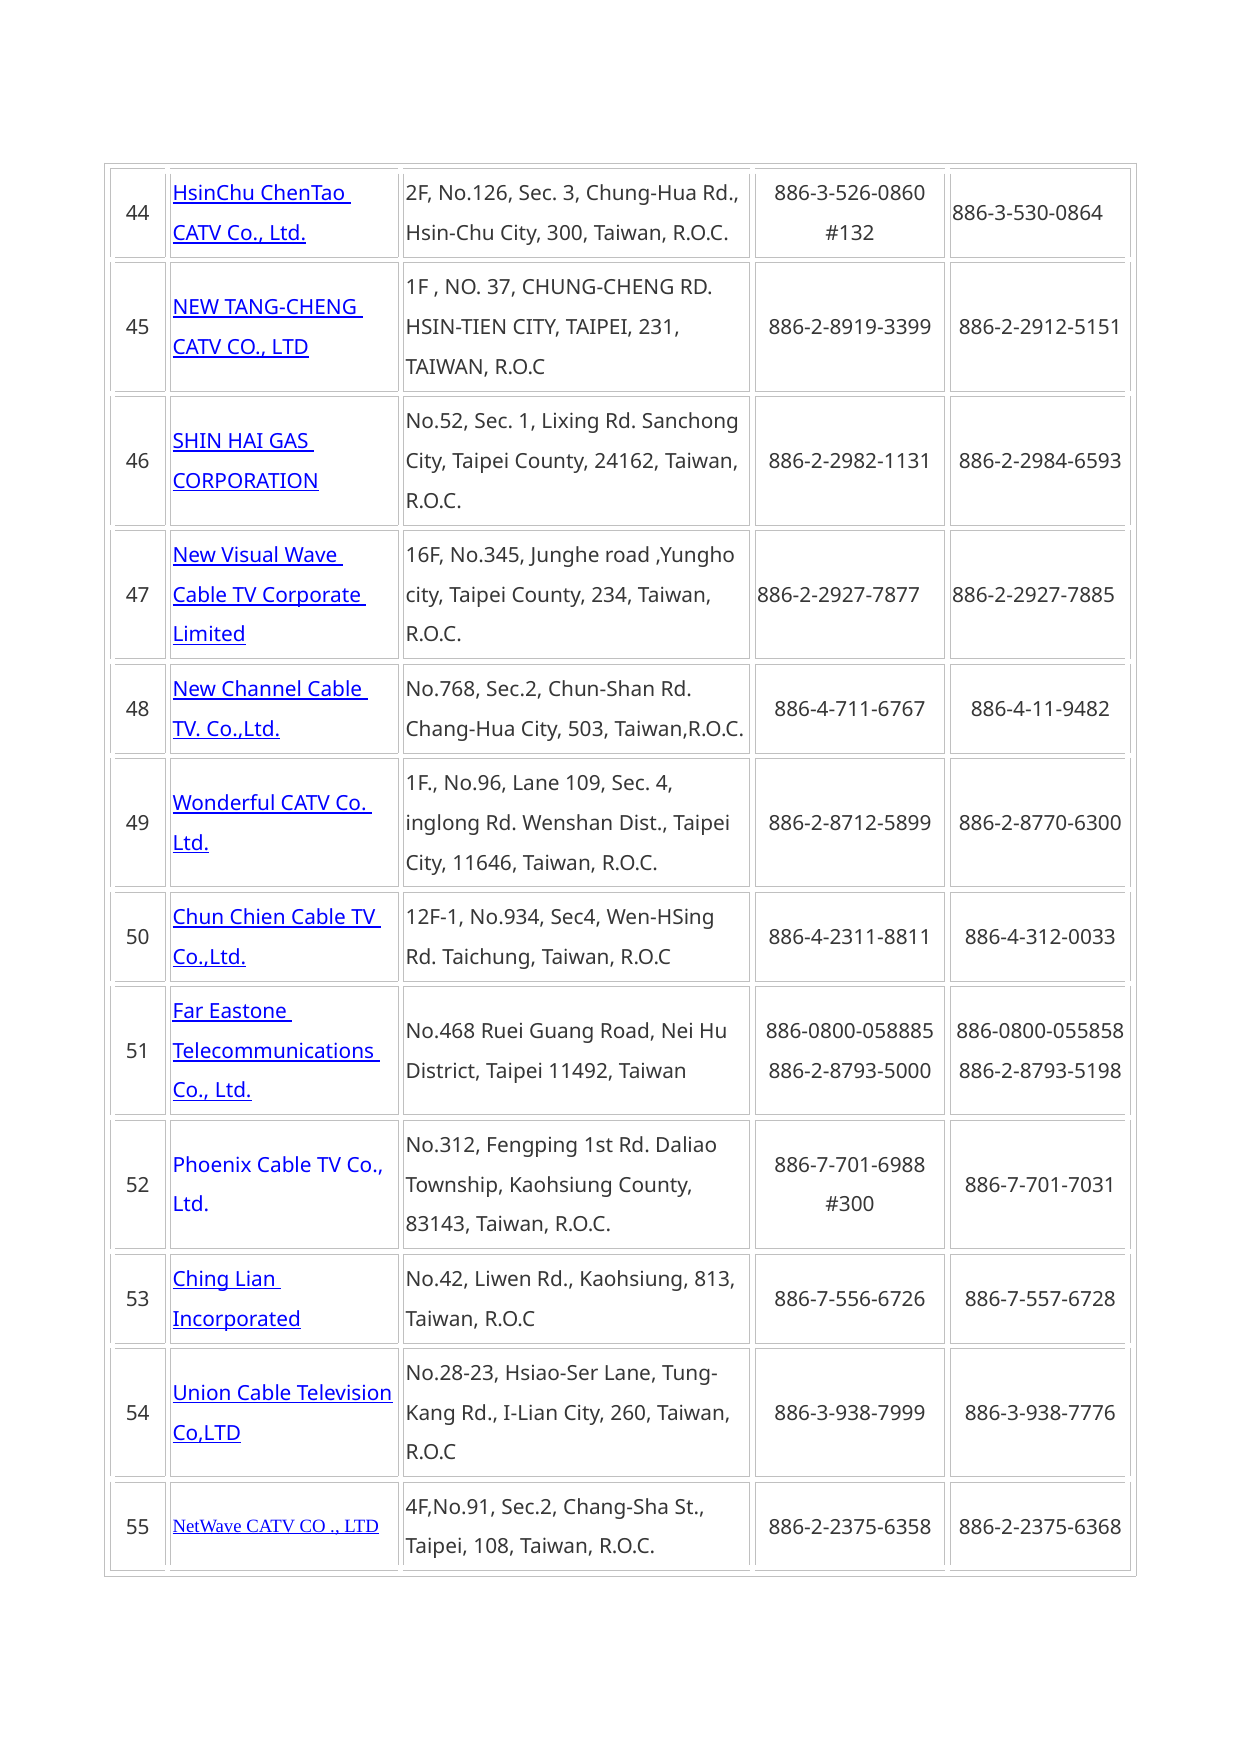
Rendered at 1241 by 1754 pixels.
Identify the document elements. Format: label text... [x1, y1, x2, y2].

table_cell No.468 Ruei Guang Road, Nei Hu District, Taipei 11492, Taiwan [401, 981, 752, 1114]
table_cell 53 [107, 1248, 168, 1342]
table_cell 886-4-11-9482 [947, 658, 1133, 752]
table_cell 52 [107, 1114, 168, 1248]
table_cell 2F, No.126, Sec. 3, Chung-Hua Rd., Hsin-Chu City, 300, Taiwan, R.O.C. [401, 164, 752, 257]
table_cell 886-2-2984-6593 [947, 391, 1133, 524]
table_cell 4F,No.91, Sec.2, Chang-Sha St., Taipei, 108, Taiwan, R.O.C. [401, 1476, 752, 1570]
table_cell 886-3-938-7999 [752, 1343, 947, 1476]
table_cell 886-0800-055858 886-2-8793-5198 [947, 981, 1133, 1114]
table_cell 45 [107, 257, 168, 391]
table_cell 886-4-2311-8811 [752, 886, 947, 981]
table_cell NetWave CATV CO ., LTD [168, 1476, 401, 1570]
table_cell No.768, Sec.2, Chun-Shan Rd. Chang-Hua City, 503, Taiwan,R.O.C. [401, 658, 752, 752]
table_cell Far Eastone Telecommunications Co., Ltd. [168, 981, 401, 1114]
table_cell 886-2-2912-5151 [947, 257, 1133, 391]
table_cell 886-2-8712-5899 [752, 753, 947, 886]
table_cell 886-3-530-0864 [947, 164, 1133, 257]
table_cell 886-2-2927-7885 [947, 525, 1133, 658]
table_cell 886-2-2982-1131 [752, 391, 947, 524]
table_cell 12F-1, No.934, Sec4, Wen-HSing Rd. Taichung, Taiwan, R.O.C [401, 886, 752, 981]
table_cell 886-3-526-0860 #132 [752, 164, 947, 257]
table_cell 886-4-711-6767 [752, 658, 947, 752]
table_cell No.28-23, Hsiao-Ser Lane, Tung-Kang Rd., I-Lian City, 260, Taiwan, R.O.C [401, 1343, 752, 1476]
table_cell 51 [107, 981, 168, 1114]
table_cell 886-7-701-7031 [947, 1114, 1133, 1248]
table_cell NEW TANG-CHENG CATV CO., LTD [168, 257, 401, 391]
table_cell 1F., No.96, Lane 109, Sec. 4, inglong Rd. Wenshan Dist., Taipei City, 11646, Taiwan, R.O.C. [401, 753, 752, 886]
table_cell 886-2-8770-6300 [947, 753, 1133, 886]
table_cell Chun Chien Cable TV Co.,Ltd. [168, 886, 401, 981]
table_cell 886-2-2927-7877 [752, 525, 947, 658]
table_cell No.42, Liwen Rd., Kaohsiung, 813, Taiwan, R.O.C [401, 1248, 752, 1342]
table_cell 46 [107, 391, 168, 524]
table_cell 886-2-2375-6368 [947, 1476, 1133, 1570]
table_cell 16F, No.345, Junghe road ,Yungho city, Taipei County, 234, Taiwan, R.O.C. [401, 525, 752, 658]
table_cell Ching Lian Incorporated [168, 1248, 401, 1342]
table_cell 48 [107, 658, 168, 752]
table_cell 55 [107, 1476, 168, 1570]
table_cell 886-7-557-6728 [947, 1248, 1133, 1342]
table_cell 49 [107, 753, 168, 886]
table_cell 44 [107, 164, 168, 257]
table_cell New Visual Wave Cable TV Corporate Limited [168, 525, 401, 658]
table_cell Union Cable Television Co,LTD [168, 1343, 401, 1476]
table_cell 886-4-312-0033 [947, 886, 1133, 981]
table_cell SHIN HAI GAS CORPORATION [168, 391, 401, 524]
table_cell 50 [107, 886, 168, 981]
table_cell Phoenix Cable TV Co., Ltd. [168, 1114, 401, 1248]
table_cell 886-3-938-7776 [947, 1343, 1133, 1476]
table_cell 886-0800-058885 886-2-8793-5000 [752, 981, 947, 1114]
table_cell 886-2-2375-6358 [752, 1476, 947, 1570]
table_cell No.52, Sec. 1, Lixing Rd. Sanchong City, Taipei County, 24162, Taiwan, R.O.C. [401, 391, 752, 524]
table_cell No.312, Fengping 1st Rd. Daliao Township, Kaohsiung County, 83143, Taiwan, R.O.C. [401, 1114, 752, 1248]
table_cell 886-7-701-6988 #300 [752, 1114, 947, 1248]
table_cell 47 [107, 525, 168, 658]
table_cell 886-2-8919-3399 [752, 257, 947, 391]
table_cell Wonderful CATV Co. Ltd. [168, 753, 401, 886]
table_cell 54 [107, 1343, 168, 1476]
table_cell New Channel Cable TV. Co.,Ltd. [168, 658, 401, 752]
table_cell HsinChu ChenTao CATV Co., Ltd. [168, 164, 401, 257]
table_cell 1F , NO. 37, CHUNG-CHENG RD. HSIN-TIEN CITY, TAIPEI, 231, TAIWAN, R.O.C [401, 257, 752, 391]
table_cell 886-7-556-6726 [752, 1248, 947, 1342]
